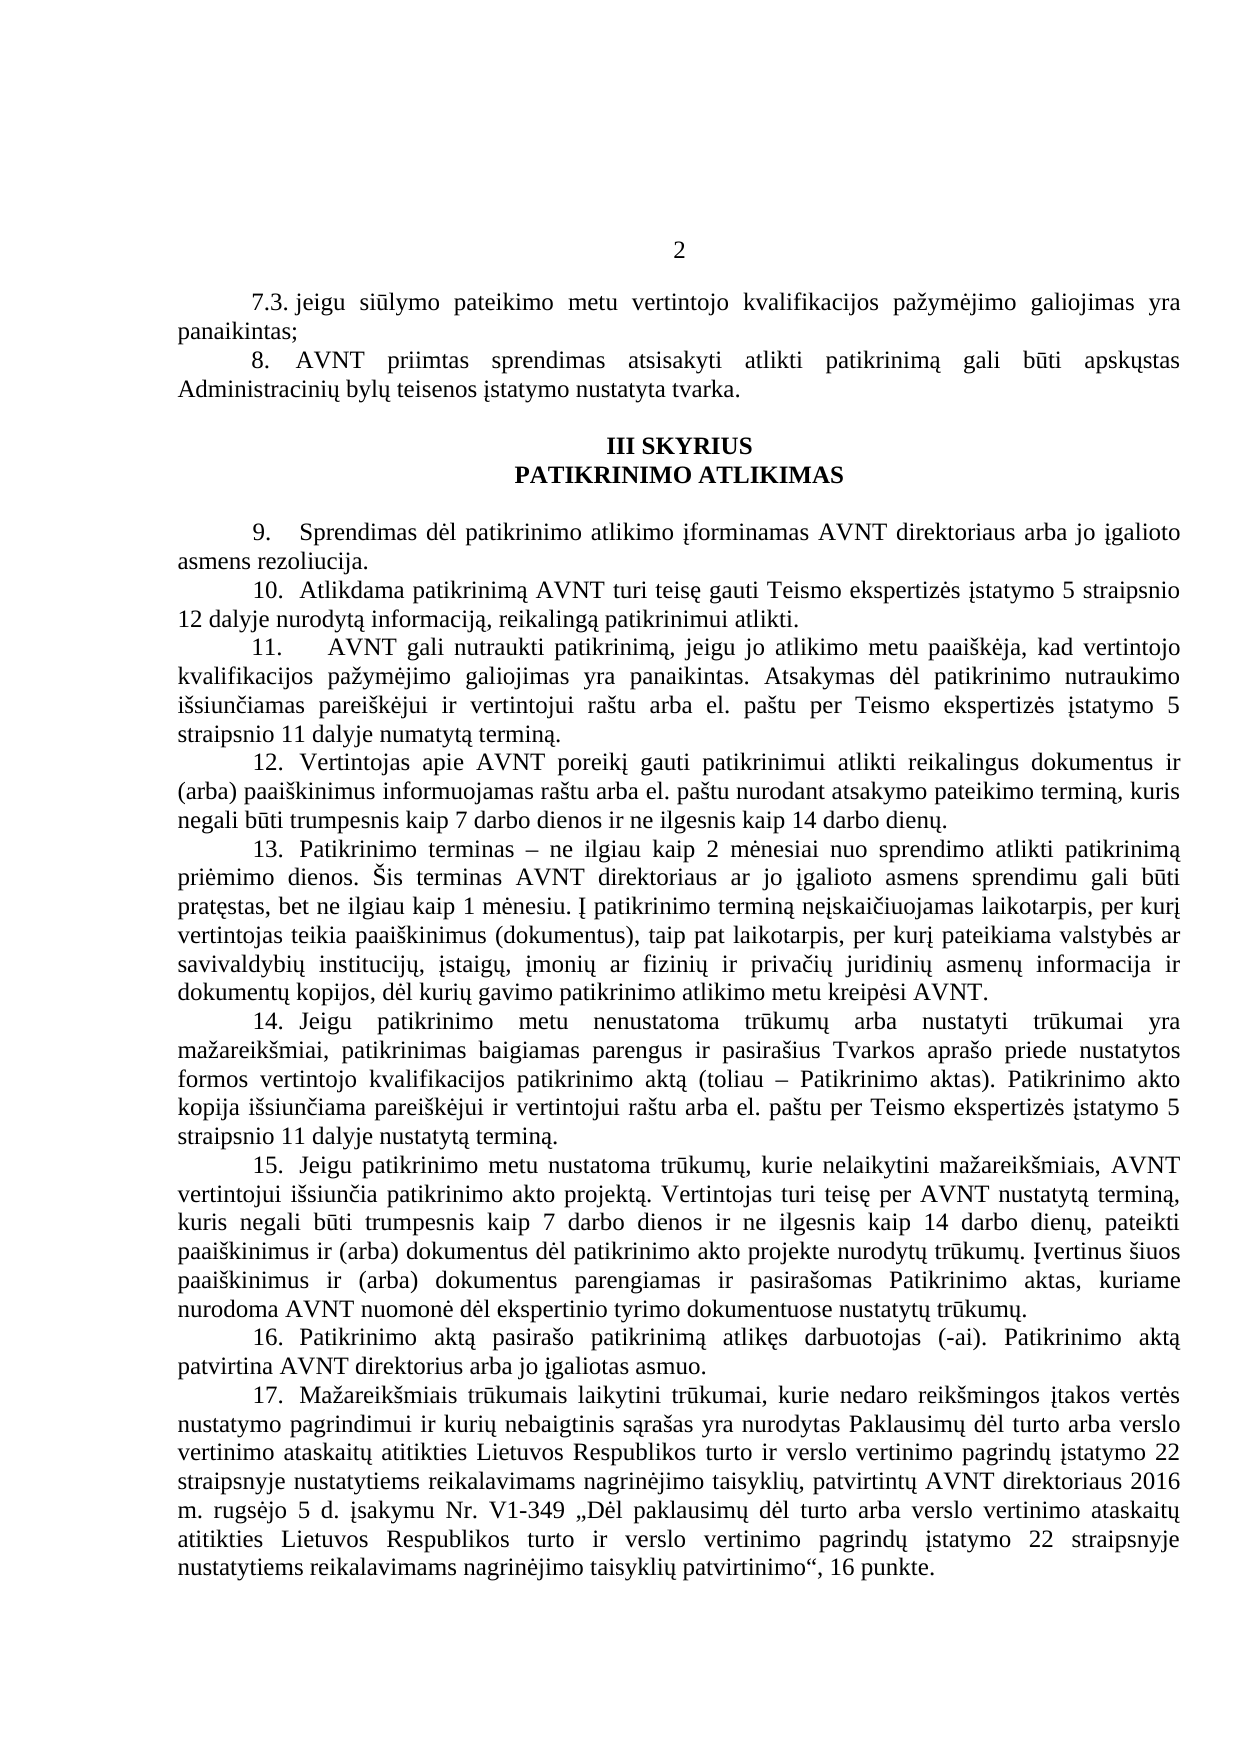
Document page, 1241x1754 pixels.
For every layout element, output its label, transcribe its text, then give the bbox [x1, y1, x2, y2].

text 16. Patikrinimo aktą pasirašo patikrinimą atlikęs darbuotojas (-ai). Patikrinimo aktą patvirtina AVNT direktorius arba jo įgaliotas asmuo. [177, 1322, 1181, 1380]
text III SKYRIUS [177, 431, 1181, 460]
text 14. Jeigu patikrinimo metu nenustatoma trūkumų arba nustatyti trūkumai yra mažareikšmiai, patikrinimas baigiamas parengus ir pasirašius Tvarkos aprašo priede nustatytos formos vertintojo kvalifikacijos patikrinimo aktą (toliau – Patikrinimo aktas). Patikrinimo akto kopija išsiunčiama pareiškėjui ir vertintojui raštu arba el. paštu per Teismo ekspertizės įstatymo 5 straipsnio 11 dalyje nustatytą terminą. [177, 1006, 1181, 1150]
text 12. Vertintojas apie AVNT poreikį gauti patikrinimui atlikti reikalingus dokumentus ir (arba) paaiškinimus informuojamas raštu arba el. paštu nurodant atsakymo pateikimo terminą, kuris negali būti trumpesnis kaip 7 darbo dienos ir ne ilgesnis kaip 14 darbo dienų. [177, 747, 1181, 834]
text 17. Mažareikšmiais trūkumais laikytini trūkumai, kurie nedaro reikšmingos įtakos vertės nustatymo pagrindimui ir kurių nebaigtinis sąrašas yra nurodytas Paklausimų dėl turto arba verslo vertinimo ataskaitų atitikties Lietuvos Respublikos turto ir verslo vertinimo pagrindų įstatymo 22 straipsnyje nustatytiems reikalavimams nagrinėjimo taisyklių, patvirtintų AVNT direktoriaus 2016 m. rugsėjo 5 d. įsakymu Nr. V1-349 „Dėl paklausimų dėl turto arba verslo vertinimo ataskaitų atitikties Lietuvos Respublikos turto ir verslo vertinimo pagrindų įstatymo 22 straipsnyje nustatytiems reikalavimams nagrinėjimo taisyklių patvirtinimo“, 16 punkte. [177, 1380, 1181, 1581]
text 9. Sprendimas dėl patikrinimo atlikimo įforminamas AVNT direktoriaus arba jo įgalioto asmens rezoliucija. [177, 517, 1181, 575]
text 15. Jeigu patikrinimo metu nustatoma trūkumų, kurie nelaikytini mažareikšmiais, AVNT vertintojui išsiunčia patikrinimo akto projektą. Vertintojas turi teisę per AVNT nustatytą terminą, kuris negali būti trumpesnis kaip 7 darbo dienos ir ne ilgesnis kaip 14 darbo dienų, pateikti paaiškinimus ir (arba) dokumentus dėl patikrinimo akto projekte nurodytų trūkumų. Įvertinus šiuos paaiškinimus ir (arba) dokumentus parengiamas ir pasirašomas Patikrinimo aktas, kuriame nurodoma AVNT nuomonė dėl ekspertinio tyrimo dokumentuose nustatytų trūkumų. [177, 1150, 1181, 1322]
text 8. AVNT priimtas sprendimas atsisakyti atlikti patikrinimą gali būti apskųstas Administracinių bylų teisenos įstatymo nustatyta tvarka. [177, 345, 1181, 402]
text 13. Patikrinimo terminas – ne ilgiau kaip 2 mėnesiai nuo sprendimo atlikti patikrinimą priėmimo dienos. Šis terminas AVNT direktoriaus ar jo įgalioto asmens sprendimu gali būti pratęstas, bet ne ilgiau kaip 1 mėnesiu. Į patikrinimo terminą neįskaičiuojamas laikotarpis, per kurį vertintojas teikia paaiškinimus (dokumentus), taip pat laikotarpis, per kurį pateikiama valstybės ar savivaldybių institucijų, įstaigų, įmonių ar fizinių ir privačių juridinių asmenų informacija ir dokumentų kopijos, dėl kurių gavimo patikrinimo atlikimo metu kreipėsi AVNT. [177, 834, 1181, 1006]
text 11. AVNT gali nutraukti patikrinimą, jeigu jo atlikimo metu paaiškėja, kad vertintojo kvalifikacijos pažymėjimo galiojimas yra panaikintas. Atsakymas dėl patikrinimo nutraukimo išsiunčiamas pareiškėjui ir vertintojui raštu arba el. paštu per Teismo ekspertizės įstatymo 5 straipsnio 11 dalyje numatytą terminą. [177, 632, 1181, 747]
text PATIKRINIMO ATLIKIMAS [177, 460, 1181, 489]
text 10. Atlikdama patikrinimą AVNT turi teisę gauti Teismo ekspertizės įstatymo 5 straipsnio 12 dalyje nurodytą informaciją, reikalingą patikrinimui atlikti. [177, 575, 1181, 632]
text 7.3. jeigu siūlymo pateikimo metu vertintojo kvalifikacijos pažymėjimo galiojimas yra panaikintas; [177, 287, 1181, 345]
